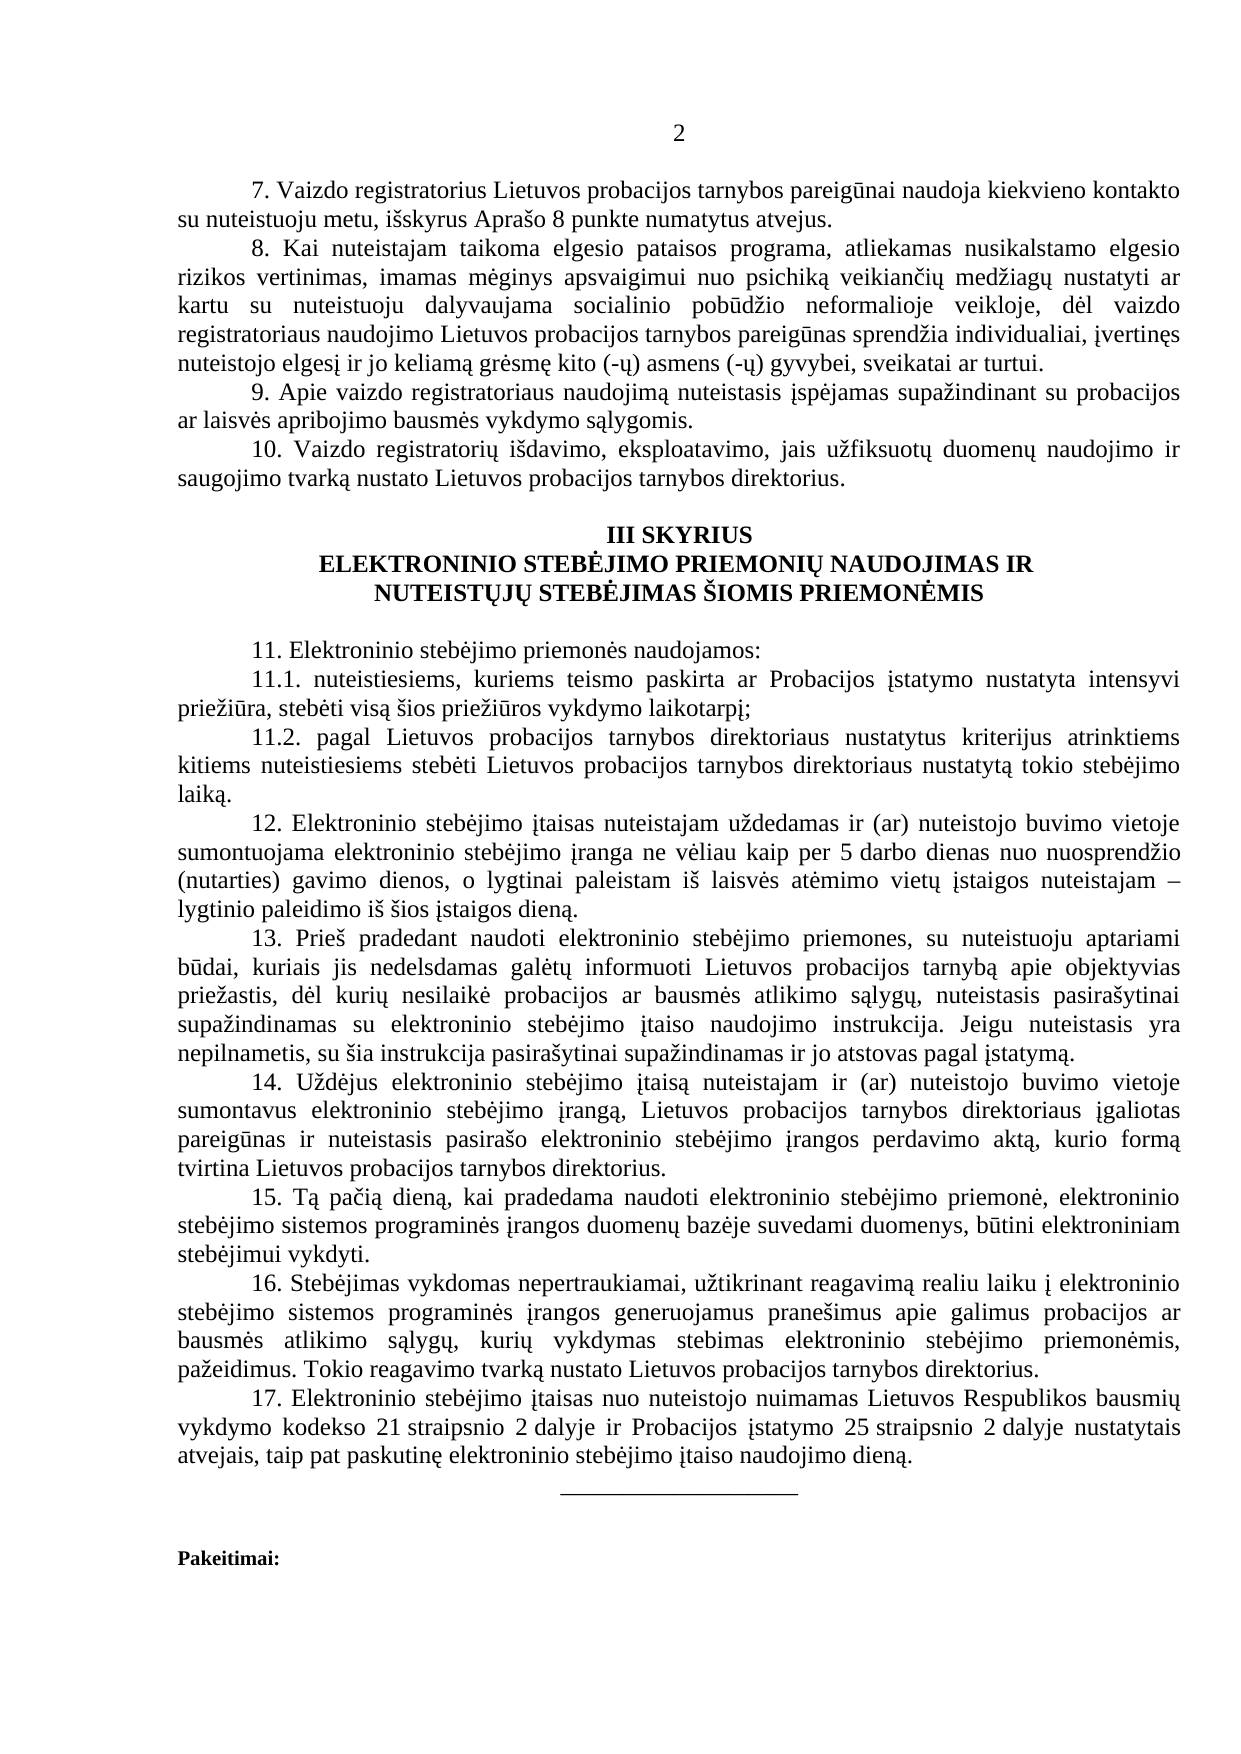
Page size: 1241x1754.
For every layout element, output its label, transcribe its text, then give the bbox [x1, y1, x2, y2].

text Pakeitimai: [177, 1546, 1181, 1570]
text 15. Tą pačią dieną, kai pradedama naudoti elektroninio stebėjimo priemonė, elektroninio stebėjimo sistemos programinės įrangos duomenų bazėje suvedami duomenys, būtini elektroniniam stebėjimui vykdyti. [177, 1182, 1181, 1268]
text III SKYRIUS [177, 521, 1181, 549]
text 11.1. nuteistiesiems, kuriems teismo paskirta ar Probacijos įstatymo nustatyta intensyvi priežiūra, stebėti visą šios priežiūros vykdymo laikotarpį; [177, 664, 1181, 722]
text 7. Vaizdo registratorius Lietuvos probacijos tarnybos pareigūnai naudoja kiekvieno kontakto su nuteistuoju metu, išskyrus Aprašo 8 punkte numatytus atvejus. [177, 176, 1181, 233]
text 9. Apie vaizdo registratoriaus naudojimą nuteistasis įspėjamas supažindinant su probacijos ar laisvės apribojimo bausmės vykdymo sąlygomis. [177, 377, 1181, 434]
text ___________________ [177, 1469, 1181, 1498]
text 12. Elektroninio stebėjimo įtaisas nuteistajam uždedamas ir (ar) nuteistojo buvimo vietoje sumontuojama elektroninio stebėjimo įranga ne vėliau kaip per 5 darbo dienas nuo nuosprendžio (nutarties) gavimo dienos, o lygtinai paleistam iš laisvės atėmimo vietų įstaigos nuteistajam – lygtinio paleidimo iš šios įstaigos dieną. [177, 808, 1181, 923]
text 10. Vaizdo registratorių išdavimo, eksploatavimo, jais užfiksuotų duomenų naudojimo ir saugojimo tvarką nustato Lietuvos probacijos tarnybos direktorius. [177, 434, 1181, 492]
text 8. Kai nuteistajam taikoma elgesio pataisos programa, atliekamas nusikalstamo elgesio rizikos vertinimas, imamas mėginys apsvaigimui nuo psichiką veikiančių medžiagų nustatyti ar kartu su nuteistuoju dalyvaujama socialinio pobūdžio neformalioje veikloje, dėl vaizdo registratoriaus naudojimo Lietuvos probacijos tarnybos pareigūnas sprendžia individualiai, įvertinęs nuteistojo elgesį ir jo keliamą grėsmę kito (-ų) asmens (-ų) gyvybei, sveikatai ar turtui. [177, 233, 1181, 377]
text 16. Stebėjimas vykdomas nepertraukiamai, užtikrinant reagavimą realiu laiku į elektroninio stebėjimo sistemos programinės įrangos generuojamus pranešimus apie galimus probacijos ar bausmės atlikimo sąlygų, kurių vykdymas stebimas elektroninio stebėjimo priemonėmis, pažeidimus. Tokio reagavimo tvarką nustato Lietuvos probacijos tarnybos direktorius. [177, 1268, 1181, 1383]
text 14. Uždėjus elektroninio stebėjimo įtaisą nuteistajam ir (ar) nuteistojo buvimo vietoje sumontavus elektroninio stebėjimo įrangą, Lietuvos probacijos tarnybos direktoriaus įgaliotas pareigūnas ir nuteistasis pasirašo elektroninio stebėjimo įrangos perdavimo aktą, kurio formą tvirtina Lietuvos probacijos tarnybos direktorius. [177, 1067, 1181, 1182]
text 13. Prieš pradedant naudoti elektroninio stebėjimo priemones, su nuteistuoju aptariami būdai, kuriais jis nedelsdamas galėtų informuoti Lietuvos probacijos tarnybą apie objektyvias priežastis, dėl kurių nesilaikė probacijos ar bausmės atlikimo sąlygų, nuteistasis pasirašytinai supažindinamas su elektroninio stebėjimo įtaiso naudojimo instrukcija. Jeigu nuteistasis yra nepilnametis, su šia instrukcija pasirašytinai supažindinamas ir jo atstovas pagal įstatymą. [177, 923, 1181, 1067]
text 11. Elektroninio stebėjimo priemonės naudojamos: [177, 636, 1181, 664]
text 17. Elektroninio stebėjimo įtaisas nuo nuteistojo nuimamas Lietuvos Respublikos bausmių vykdymo kodekso 21 straipsnio 2 dalyje ir Probacijos įstatymo 25 straipsnio 2 dalyje nustatytais atvejais, taip pat paskutinę elektroninio stebėjimo įtaiso naudojimo dieną. [177, 1383, 1181, 1469]
text ELEKTRONINIO STEBĖJIMO PRIEMONIŲ NAUDOJIMAS IR NUTEISTŲJŲ STEBĖJIMAS ŠIOMIS PRIEMONĖMIS [177, 549, 1181, 607]
text 11.2. pagal Lietuvos probacijos tarnybos direktoriaus nustatytus kriterijus atrinktiems kitiems nuteistiesiems stebėti Lietuvos probacijos tarnybos direktoriaus nustatytą tokio stebėjimo laiką. [177, 722, 1181, 808]
